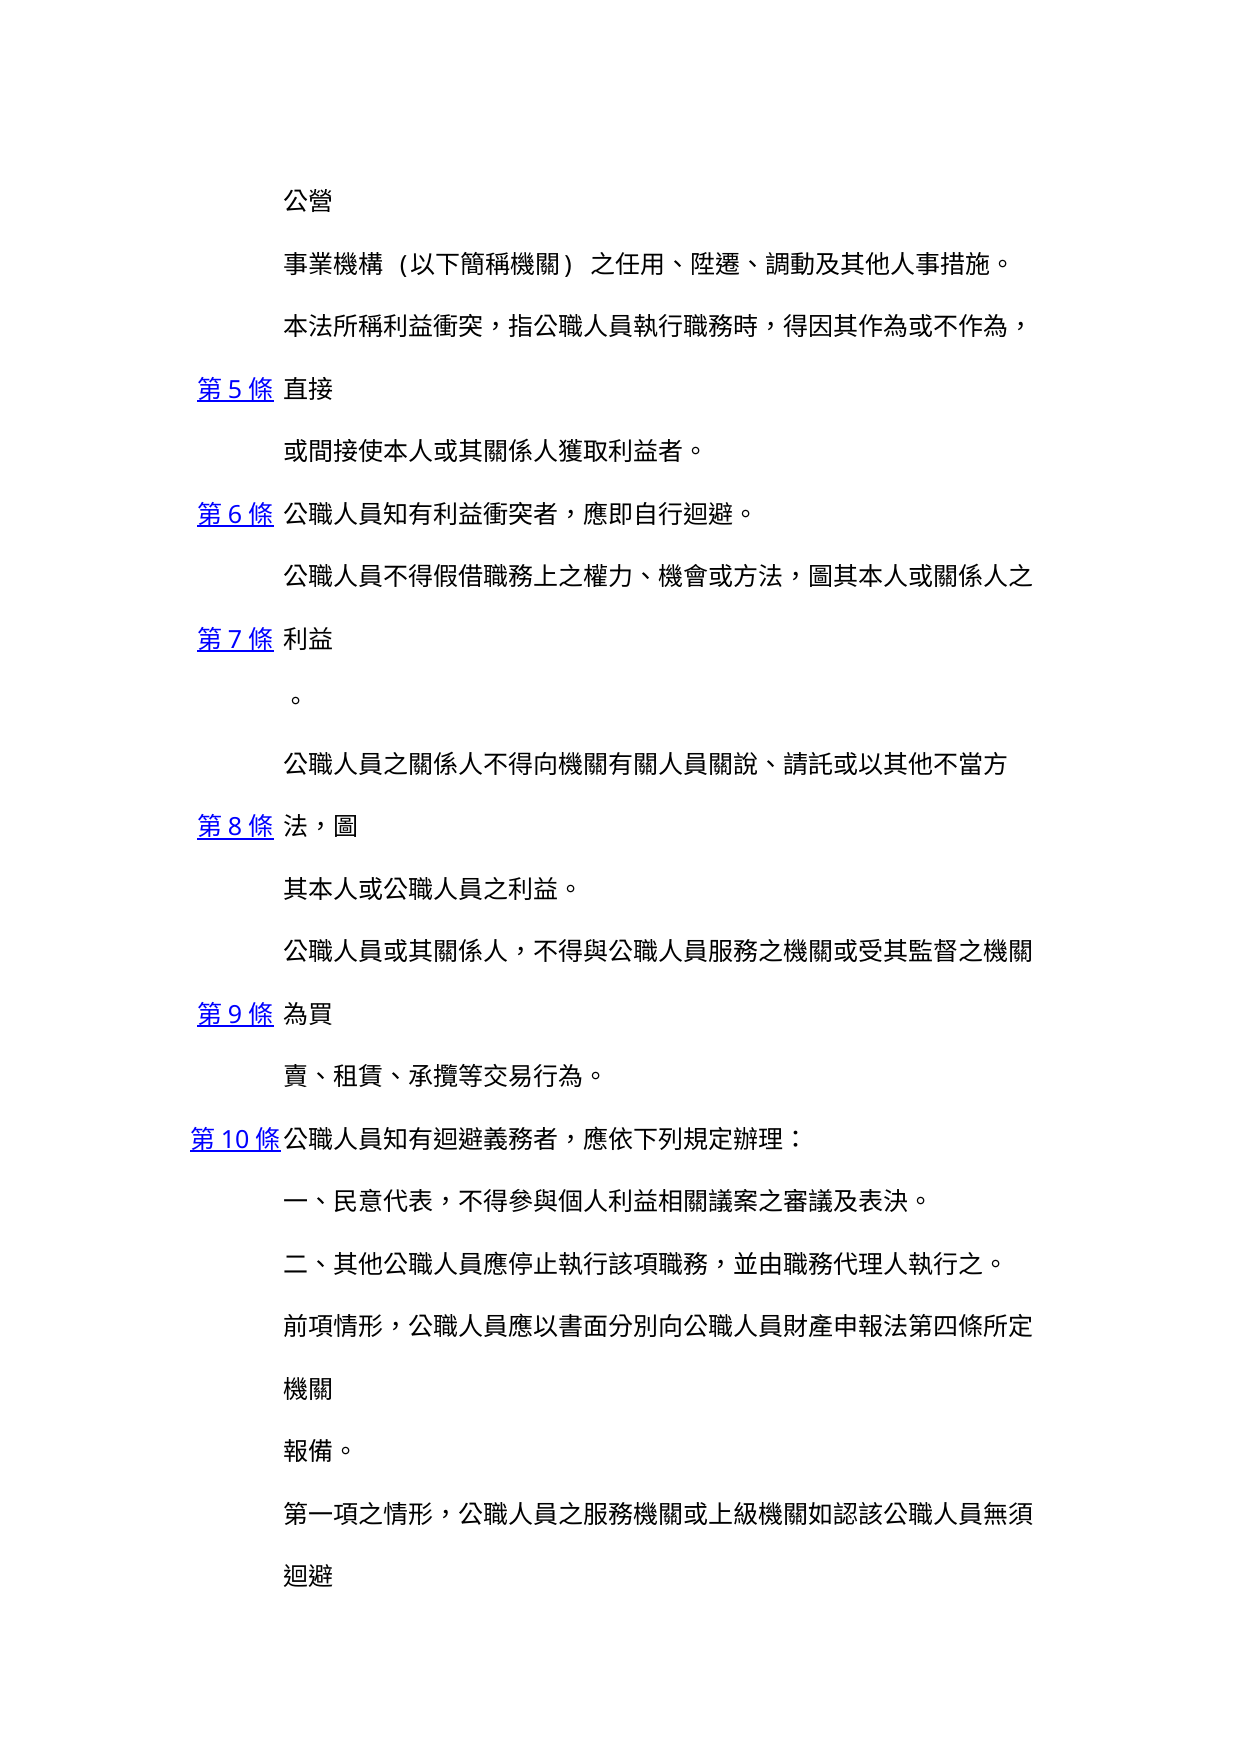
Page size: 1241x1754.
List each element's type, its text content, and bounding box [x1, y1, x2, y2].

table_cell 公營 事業機構 (以下簡稱機關) 之任用、陞遷、調動及其他人事措施。 [283, 158, 1053, 283]
table_cell 第 7 條 [188, 533, 283, 721]
table_cell 第 5 條 [188, 283, 283, 471]
table_cell 公職人員知有利益衝突者，應即自行迴避。 [283, 471, 1053, 533]
table_cell [188, 158, 283, 283]
table_cell 公職人員之關係人不得向機關有關人員關說、請託或以其他不當方法，圖 其本人或公職人員之利益。 [283, 721, 1053, 908]
table_cell 第 8 條 [188, 721, 283, 908]
table_cell 公職人員或其關係人，不得與公職人員服務之機關或受其監督之機關為買 賣、租賃、承攬等交易行為。 [283, 908, 1053, 1096]
table_cell 公職人員不得假借職務上之權力、機會或方法，圖其本人或關係人之利益 。 [283, 533, 1053, 721]
table_cell 本法所稱利益衝突，指公職人員執行職務時，得因其作為或不作為，直接 或間接使本人或其關係人獲取利益者。 [283, 283, 1053, 471]
table_cell 第 9 條 [188, 908, 283, 1096]
table_cell 第 6 條 [188, 471, 283, 533]
table_cell 第 10 條 [188, 1096, 283, 1596]
table_cell 公職人員知有迴避義務者，應依下列規定辦理： 一、民意代表，不得參與個人利益相關議案之審議及表決。 二、其他公職人員應停止執行該項職務，並由職務代理人執行之。 前項情形，公職人員應以書面分別向公職人員財產申報法第四條所定機關 報備。 第一項之情形，公職人員之服務機關或上級機關如認該公職人員無須迴避 [283, 1096, 1053, 1596]
